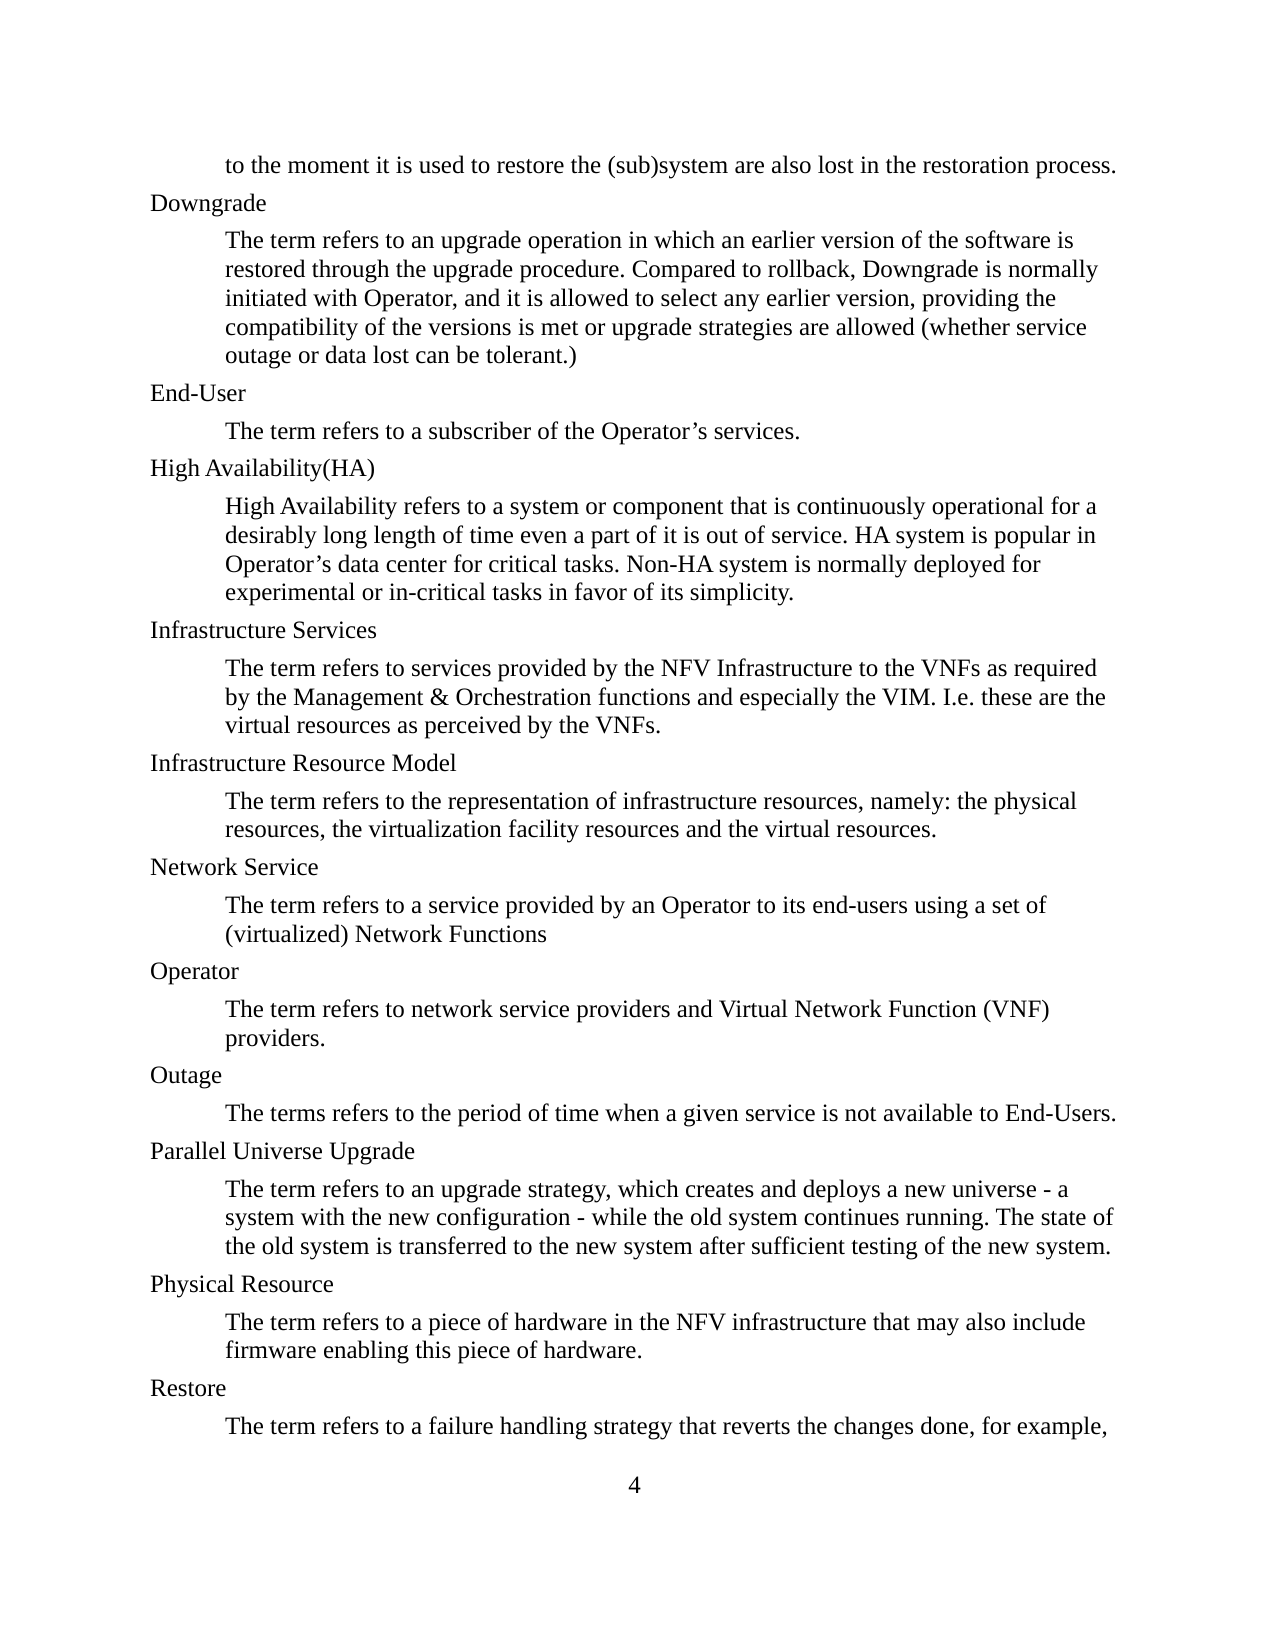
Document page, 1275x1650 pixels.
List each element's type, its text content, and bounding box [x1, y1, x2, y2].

text End-User [150, 378, 1125, 407]
text Outage [150, 1061, 1125, 1089]
text High Availability refers to a system or component that is continuously operational for a desirably long length of time even a part of it is out of service. HA system is popular in Operator’s data center for critical tasks. Non-HA system is normally deployed for experimental or in-critical tasks in favor of its simplicity. [225, 491, 1125, 606]
text High Availability(HA) [150, 453, 1125, 482]
text The term refers to an upgrade operation in which an earlier version of the software is restored through the upgrade procedure. Compared to rollback, Downgrade is normally initiated with Operator, and it is allowed to select any earlier version, providing the compatibility of the versions is met or upgrade strategies are allowed (whether service outage or data lost can be tolerant.) [225, 225, 1125, 369]
text Physical Resource [150, 1269, 1125, 1298]
text The term refers to network service providers and Virtual Network Function (VNF) providers. [225, 994, 1125, 1052]
text Infrastructure Resource Model [150, 748, 1125, 777]
text The term refers to a service provided by an Operator to its end-users using a set of (virtualized) Network Functions [225, 890, 1125, 947]
text Network Service [150, 852, 1125, 881]
text to the moment it is used to restore the (sub)system are also lost in the restoration process. [225, 150, 1125, 179]
text Operator [150, 956, 1125, 985]
text The term refers to a piece of hardware in the NFV infrastructure that may also include firmware enabling this piece of hardware. [225, 1307, 1125, 1364]
text The term refers to a subscriber of the Operator’s services. [225, 416, 1125, 444]
text The term refers to services provided by the NFV Infrastructure to the VNFs as required by the Management & Orchestration functions and especially the VIM. I.e. these are the virtual resources as perceived by the VNFs. [225, 653, 1125, 739]
text The term refers to the representation of infrastructure resources, namely: the physical resources, the virtualization facility resources and the virtual resources. [225, 786, 1125, 843]
text The term refers to an upgrade strategy, which creates and deploys a new universe - a system with the new configuration - while the old system continues running. The state of the old system is transferred to the new system after sufficient testing of the new system. [225, 1174, 1125, 1260]
text Infrastructure Services [150, 615, 1125, 644]
text Downgrade [150, 188, 1125, 216]
text The term refers to a failure handling strategy that reverts the changes done, for example, [225, 1411, 1125, 1439]
text Parallel Universe Upgrade [150, 1136, 1125, 1165]
text The terms refers to the period of time when a given service is not available to End-Users. [225, 1098, 1125, 1127]
text Restore [150, 1373, 1125, 1402]
